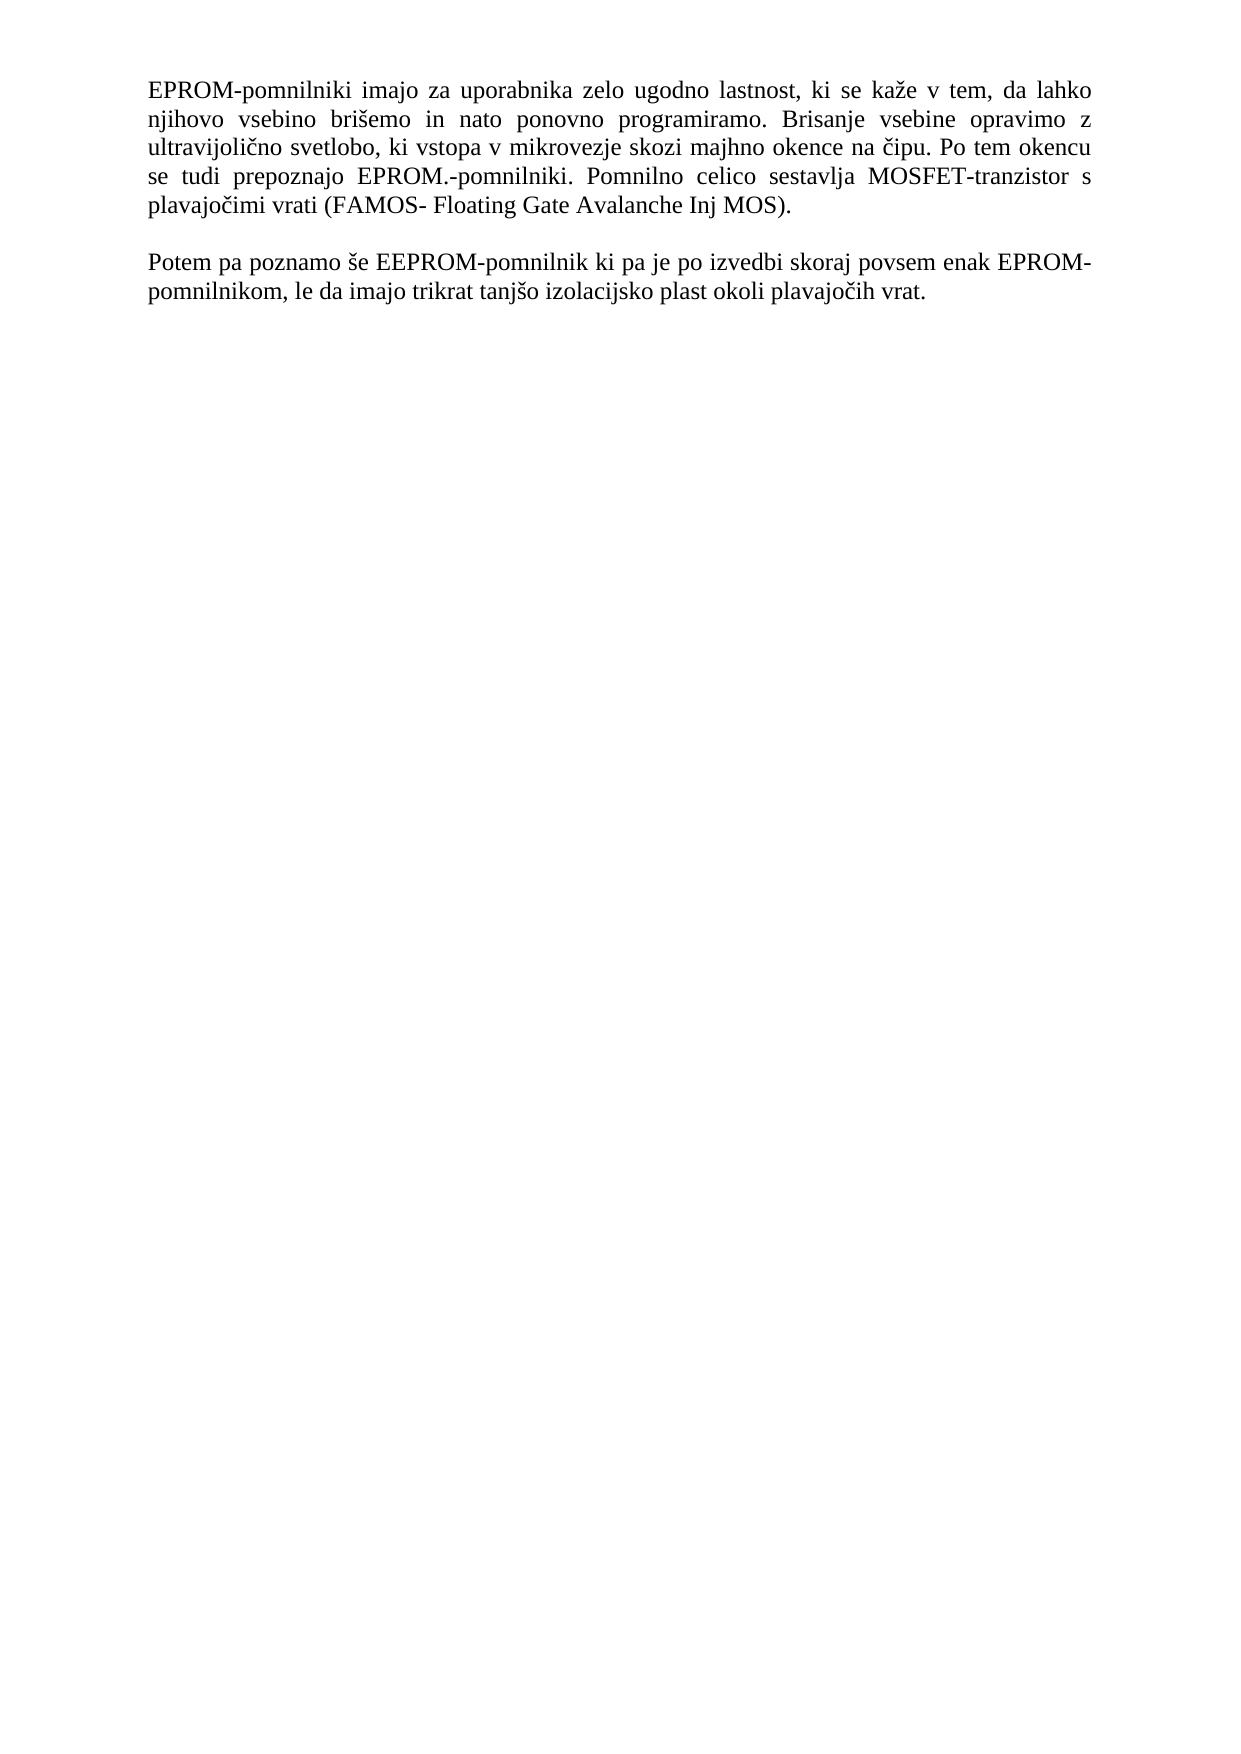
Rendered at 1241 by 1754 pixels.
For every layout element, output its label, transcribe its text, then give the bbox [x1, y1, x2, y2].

text EPROM-pomnilniki imajo za uporabnika zelo ugodno lastnost, ki se kaže v tem, da lahko njihovo vsebino brišemo in nato ponovno programiramo. Brisanje vsebine opravimo z ultravijolično svetlobo, ki vstopa v mikrovezje skozi majhno okence na čipu. Po tem okencu se tudi prepoznajo EPROM.-pomnilniki. Pomnilno celico sestavlja MOSFET-tranzistor s plavajočimi vrati (FAMOS- Floating Gate Avalanche Inj MOS). [148, 75, 1093, 219]
text Potem pa poznamo še EEPROM-pomnilnik ki pa je po izvedbi skoraj povsem enak EPROM-pomnilnikom, le da imajo trikrat tanjšo izolacijsko plast okoli plavajočih vrat. [148, 247, 1093, 305]
